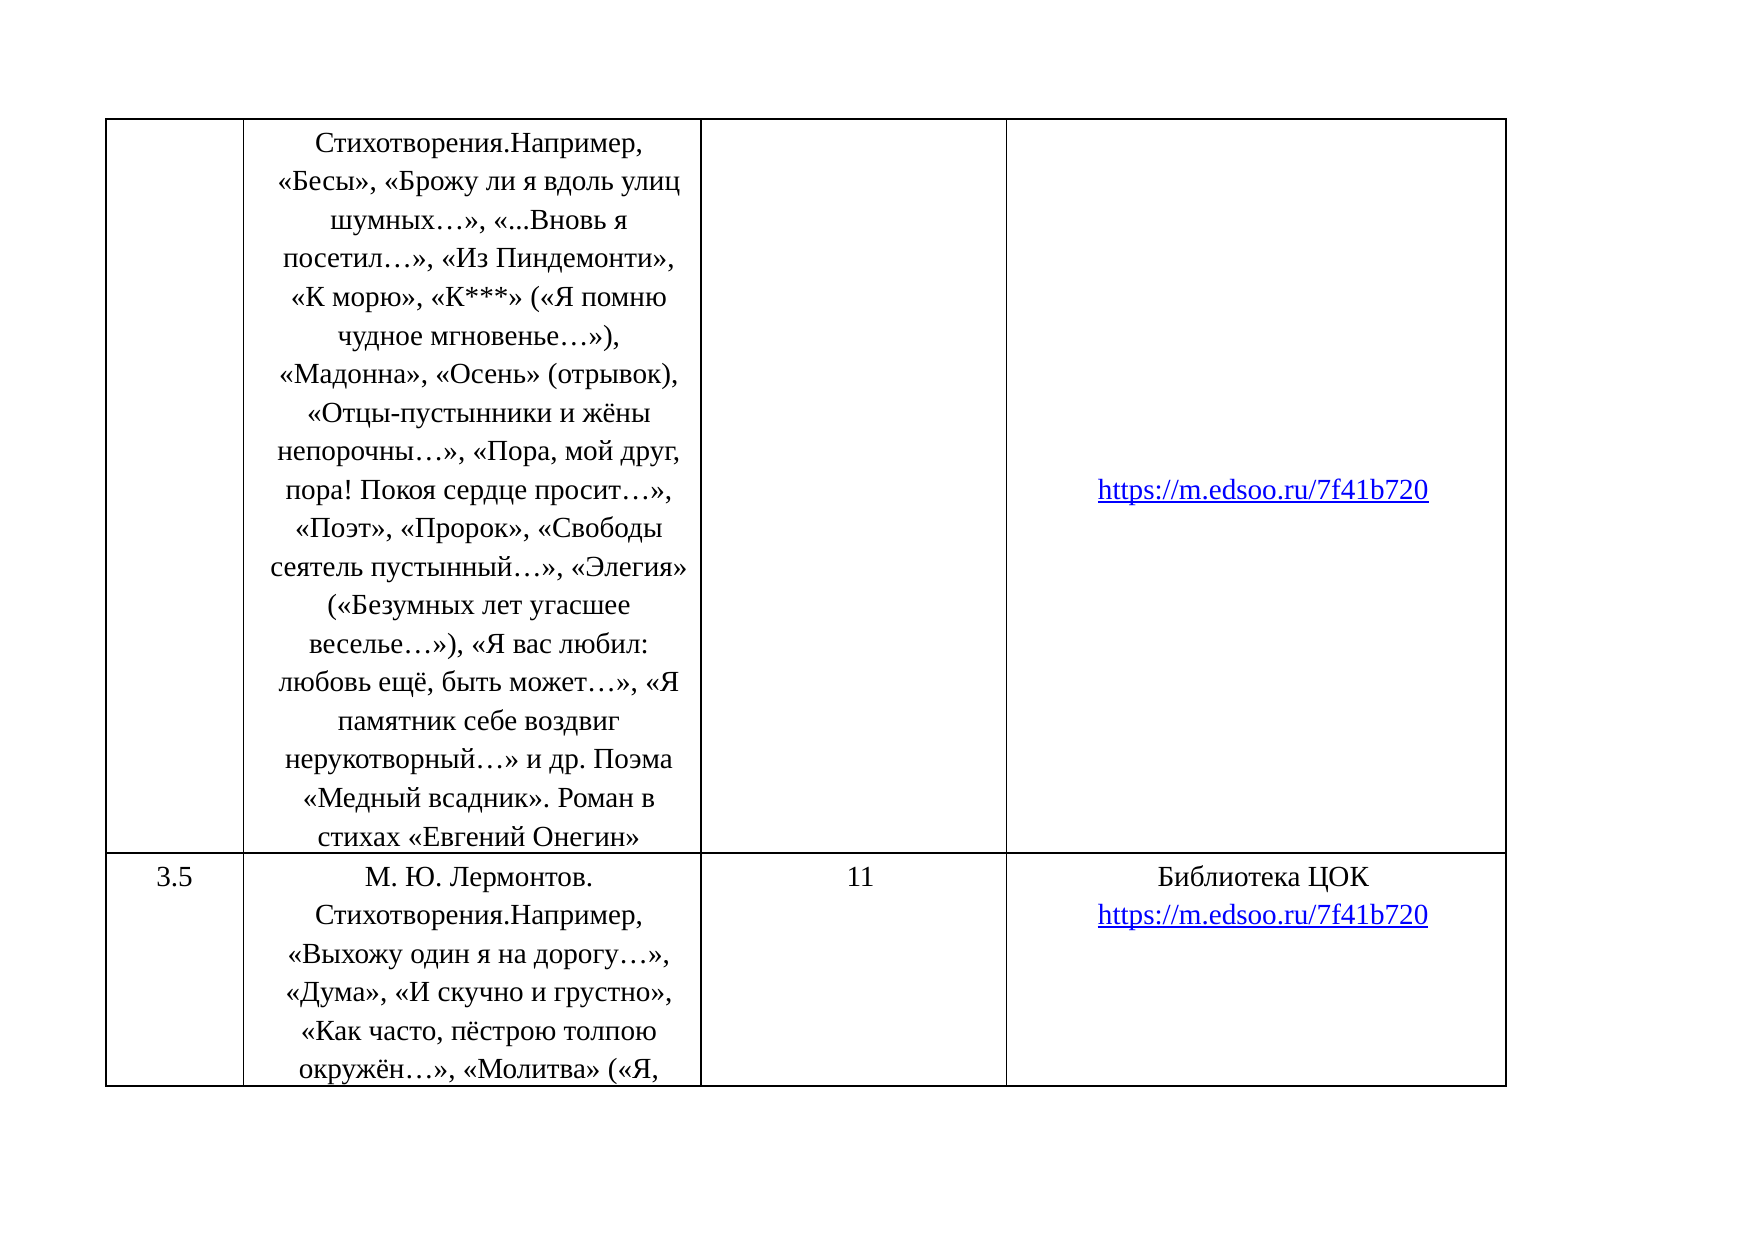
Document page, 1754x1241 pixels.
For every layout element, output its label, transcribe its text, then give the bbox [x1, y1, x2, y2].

table_cell 11 [702, 854, 1006, 1085]
table_cell 3.5 [107, 854, 243, 1085]
table_cell [702, 120, 1006, 852]
table_cell Стихотворения.Например, «Бесы», «Брожу ли я вдоль улиц шумных…», «...Вновь я посетил…», «Из Пиндемонти», «К морю», «К***» («Я помню чудное мгновенье…»), «Мадонна», «Осень» (отрывок), «Отцы-пустынники и жёны непорочны…», «Пора, мой друг, пора! Покоя сердце просит…», «Поэт», «Пророк», «Свободы сеятель пустынный…», «Элегия» («Безумных лет угасшее веселье…»), «Я вас любил: любовь ещё, быть может…», «Я памятник себе воздвиг нерукотворный…» и др. Поэма «Медный всадник». Роман в стихах «Евгений Онегин» [244, 120, 700, 852]
table_cell Библиотека ЦОК https://m.edsoo.ru/7f41b720 [1007, 854, 1505, 1085]
table_cell [107, 120, 243, 852]
table_cell https://m.edsoo.ru/7f41b720 [1007, 120, 1505, 852]
table_cell М. Ю. Лермонтов. Стихотворения.Например, «Выхожу один я на дорогу…», «Дума», «И скучно и грустно», «Как часто, пёстрою толпою окружён…», «Молитва» («Я, [244, 854, 700, 1085]
